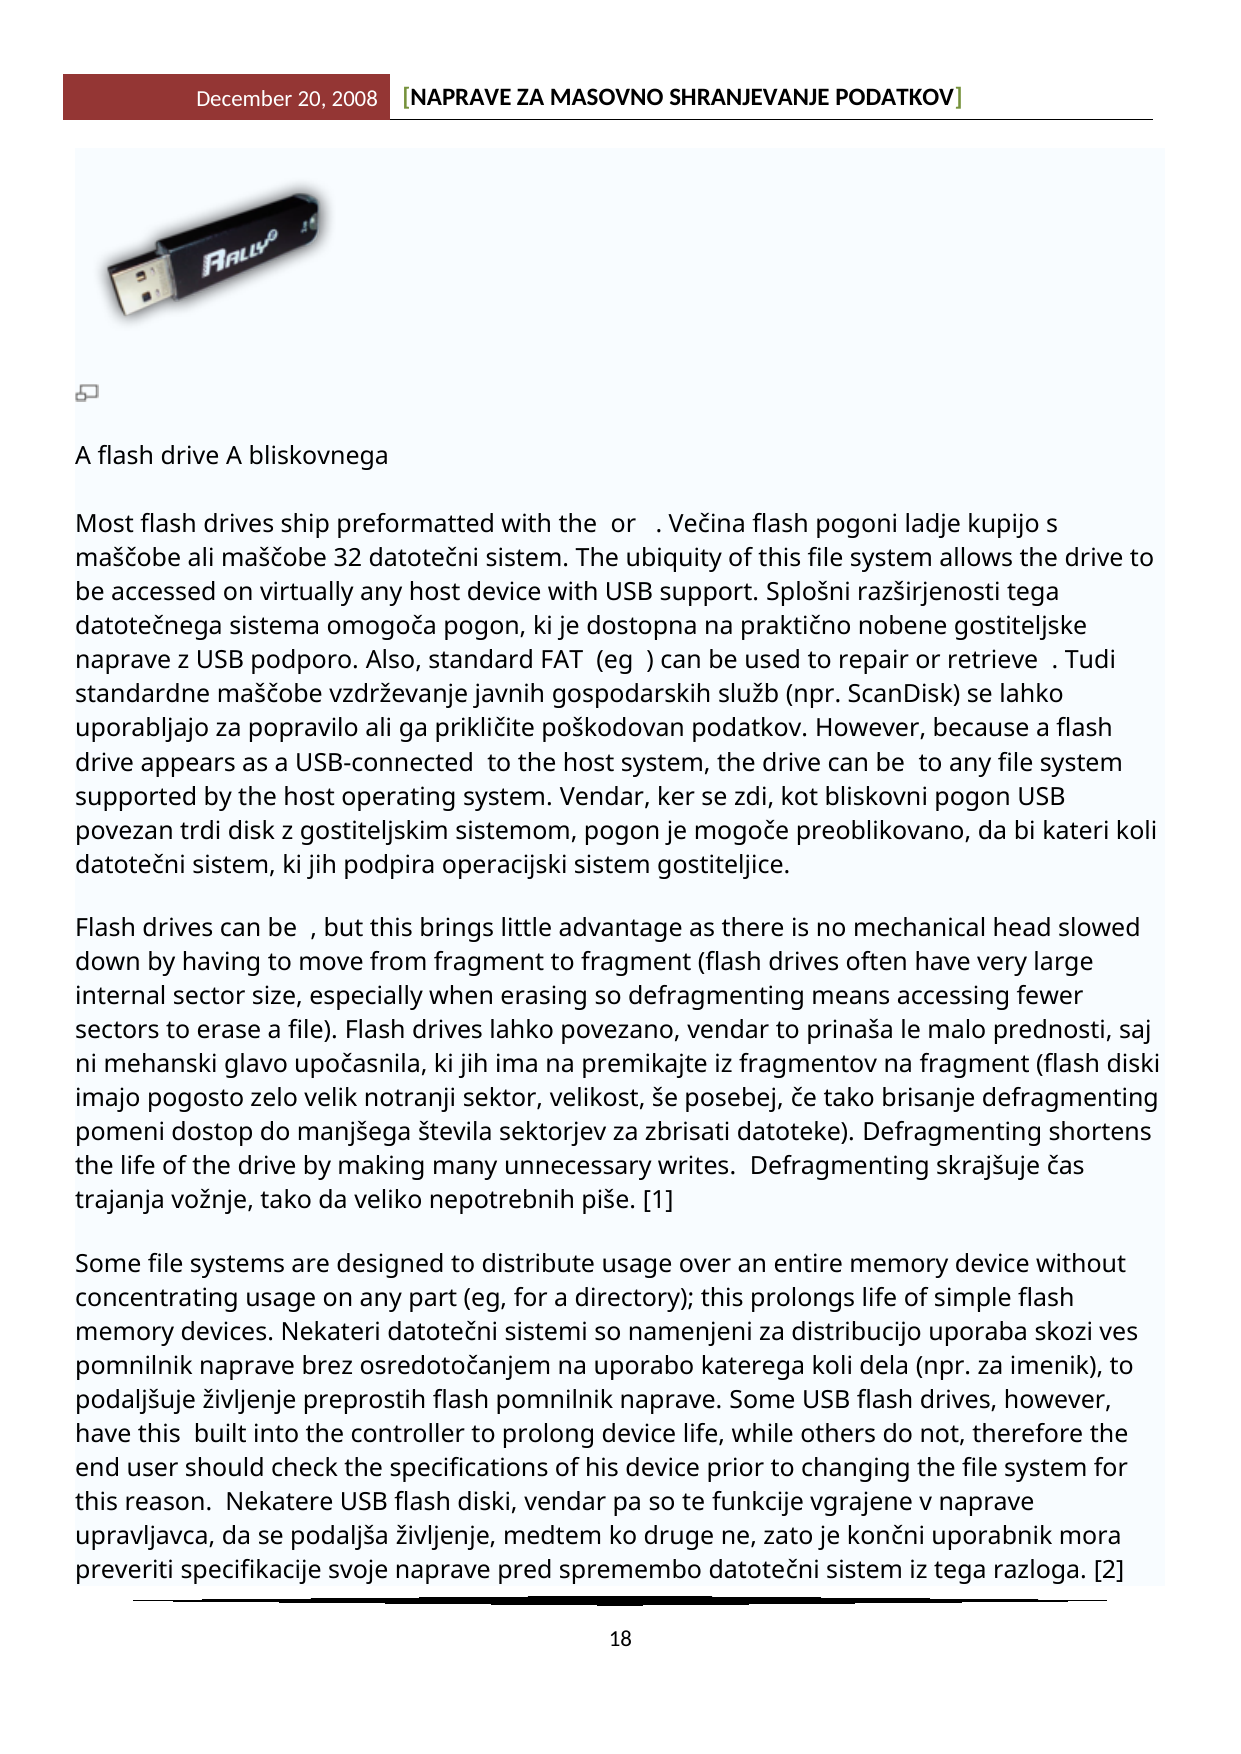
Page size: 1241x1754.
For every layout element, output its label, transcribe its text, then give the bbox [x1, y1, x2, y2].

picture [75, 384, 99, 402]
text Some file systems are designed to distribute usage over an entire memory device without concentrating usage on any part (eg, for a directory); this prolongs life of simple flash memory devices. Nekateri datotečni sistemi so namenjeni za distribucijo uporaba skozi ves pomnilnik naprave brez osredotočanjem na uporabo katerega koli dela (npr. za imenik), to podaljšuje življenje preprostih flash pomnilnik naprave. Some USB flash drives, however, have this functionality built into the controller to prolong device life, while others do not, therefore the end user should check the specifications of his device prior to changing the file system for this reason. [2] Nekatere USB flash diski, vendar pa so te funkcije vgrajene v naprave upravljavca, da se podaljša življenje, medtem ko druge ne, zato je končni uporabnik mora preveriti specifikacije svoje naprave pred spremembo datotečni sistem iz tega razloga. [2] [75, 1245, 1165, 1586]
text Flash drives can be defragmented , but this brings little advantage as there is no mechanical head slowed down by having to move from fragment to fragment (flash drives often have very large internal sector size, especially when erasing so defragmenting means accessing fewer sectors to erase a file). Flash drives lahko povezano, vendar to prinaša le malo prednosti, saj ni mehanski glavo upočasnila, ki jih ima na premikajte iz fragmentov na fragment (flash diski imajo pogosto zelo velik notranji sektor, velikost, še posebej, če tako brisanje defragmenting pomeni dostop do manjšega števila sektorjev za zbrisati datoteke). Defragmenting shortens the life of the drive by making many unnecessary writes. [1] Defragmenting skrajšuje čas trajanja vožnje, tako da veliko nepotrebnih piše. [1] [75, 909, 1165, 1216]
text A flash drive A bliskovnega [75, 437, 1165, 471]
picture [75, 148, 357, 360]
text Most flash drives ship preformatted with the FAT or FAT 32 file system . Večina flash pogoni ladje kupijo s maščobe ali maščobe 32 datotečni sistem. The ubiquity of this file system allows the drive to be accessed on virtually any host device with USB support. Splošni razširjenosti tega datotečnega sistema omogoča pogon, ki je dostopna na praktično nobene gostiteljske naprave z USB podporo. Also, standard FAT maintenance utilities (eg ScanDisk ) can be used to repair or retrieve corrupted data . Tudi standardne maščobe vzdrževanje javnih gospodarskih služb (npr. ScanDisk) se lahko uporabljajo za popravilo ali ga prikličite poškodovan podatkov. However, because a flash drive appears as a USB-connected hard drive to the host system, the drive can be reformatted to any file system supported by the host operating system. Vendar, ker se zdi, kot bliskovni pogon USB povezan trdi disk z gostiteljskim sistemom, pogon je mogoče preoblikovano, da bi kateri koli datotečni sistem, ki jih podpira operacijski sistem gostiteljice. [75, 506, 1165, 880]
